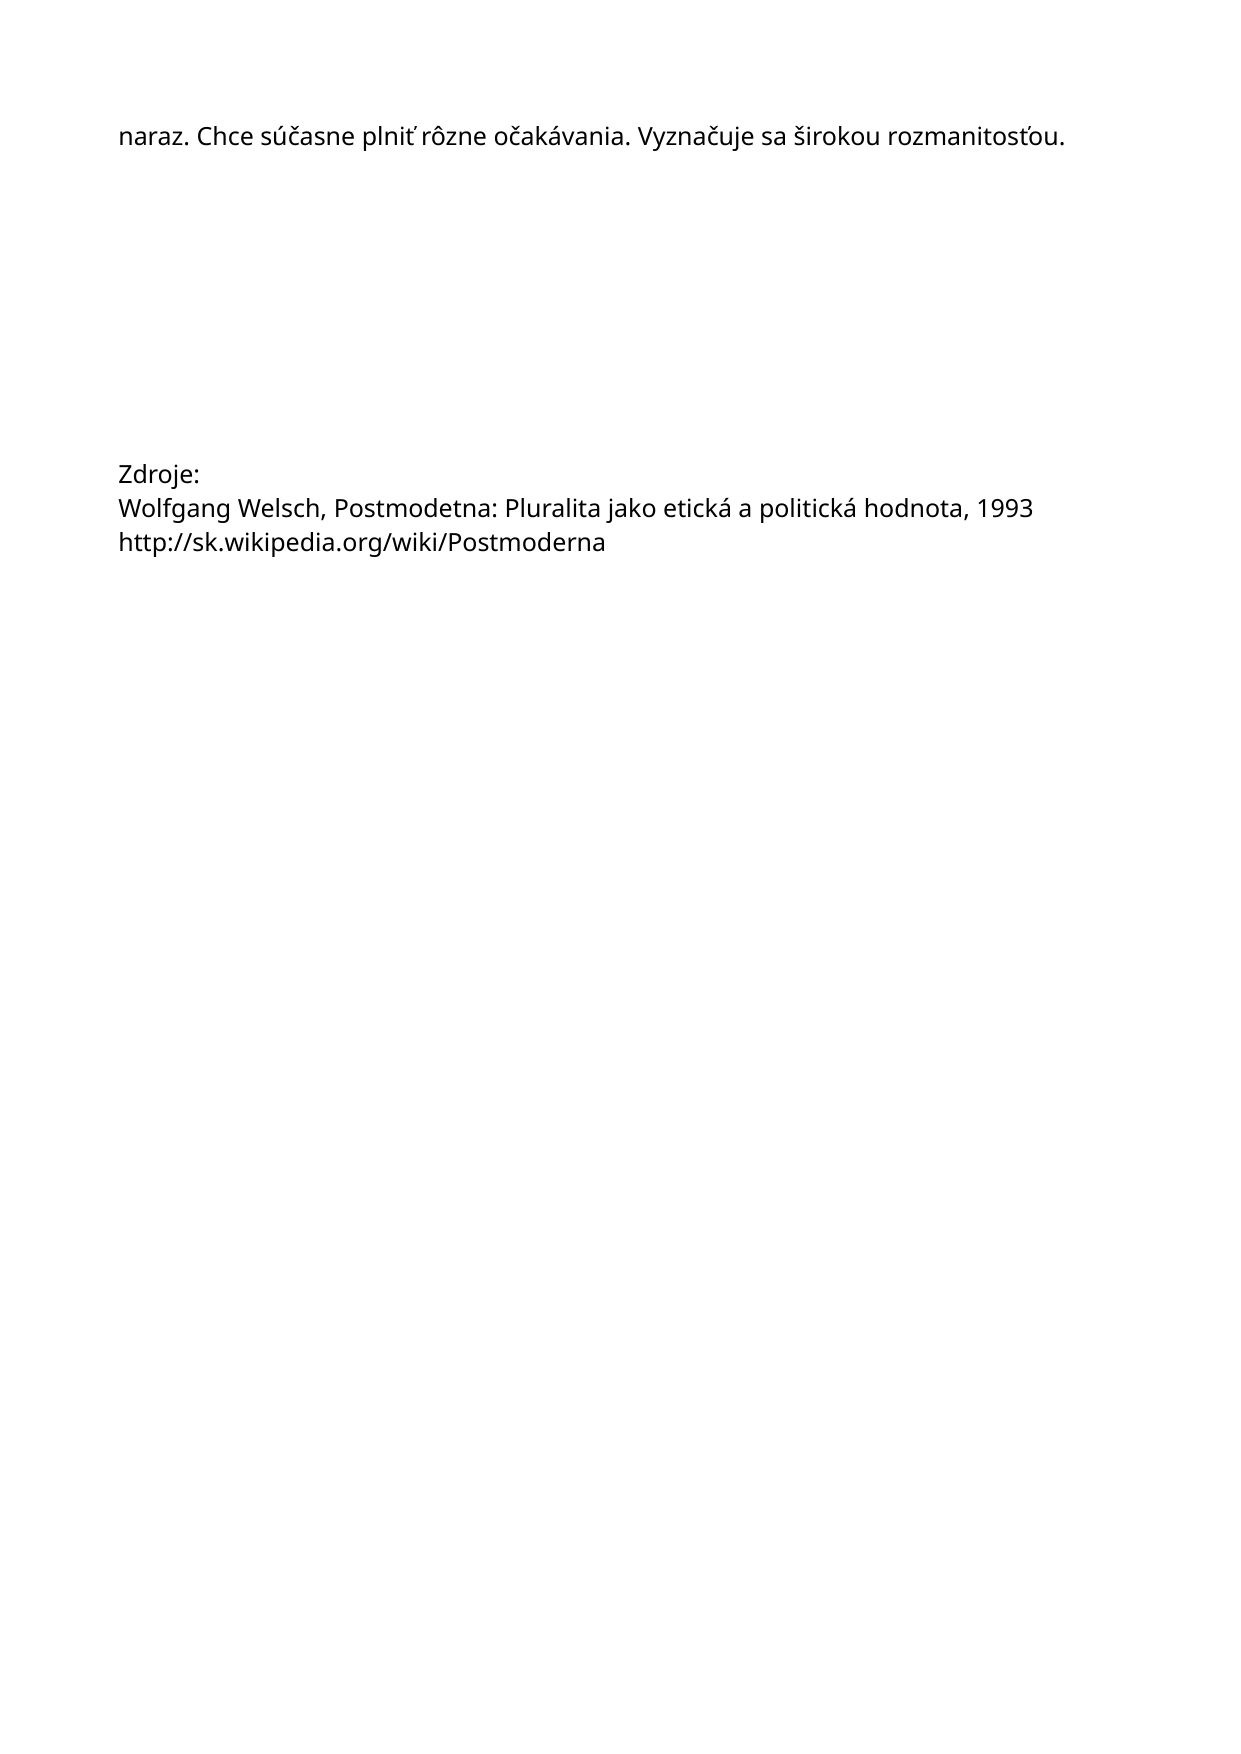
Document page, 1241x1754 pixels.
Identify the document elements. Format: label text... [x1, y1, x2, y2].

text Wolfgang Welsch, Postmodetna: Pluralita jako etická a politická hodnota, 1993 [118, 491, 1122, 525]
text Zdroje: [118, 457, 1122, 491]
text http://sk.wikipedia.org/wiki/Postmoderna [118, 525, 1122, 559]
text naraz. Chce súčasne plniť rôzne očakávania. Vyznačuje sa širokou rozmanitosťou. [118, 118, 1122, 152]
